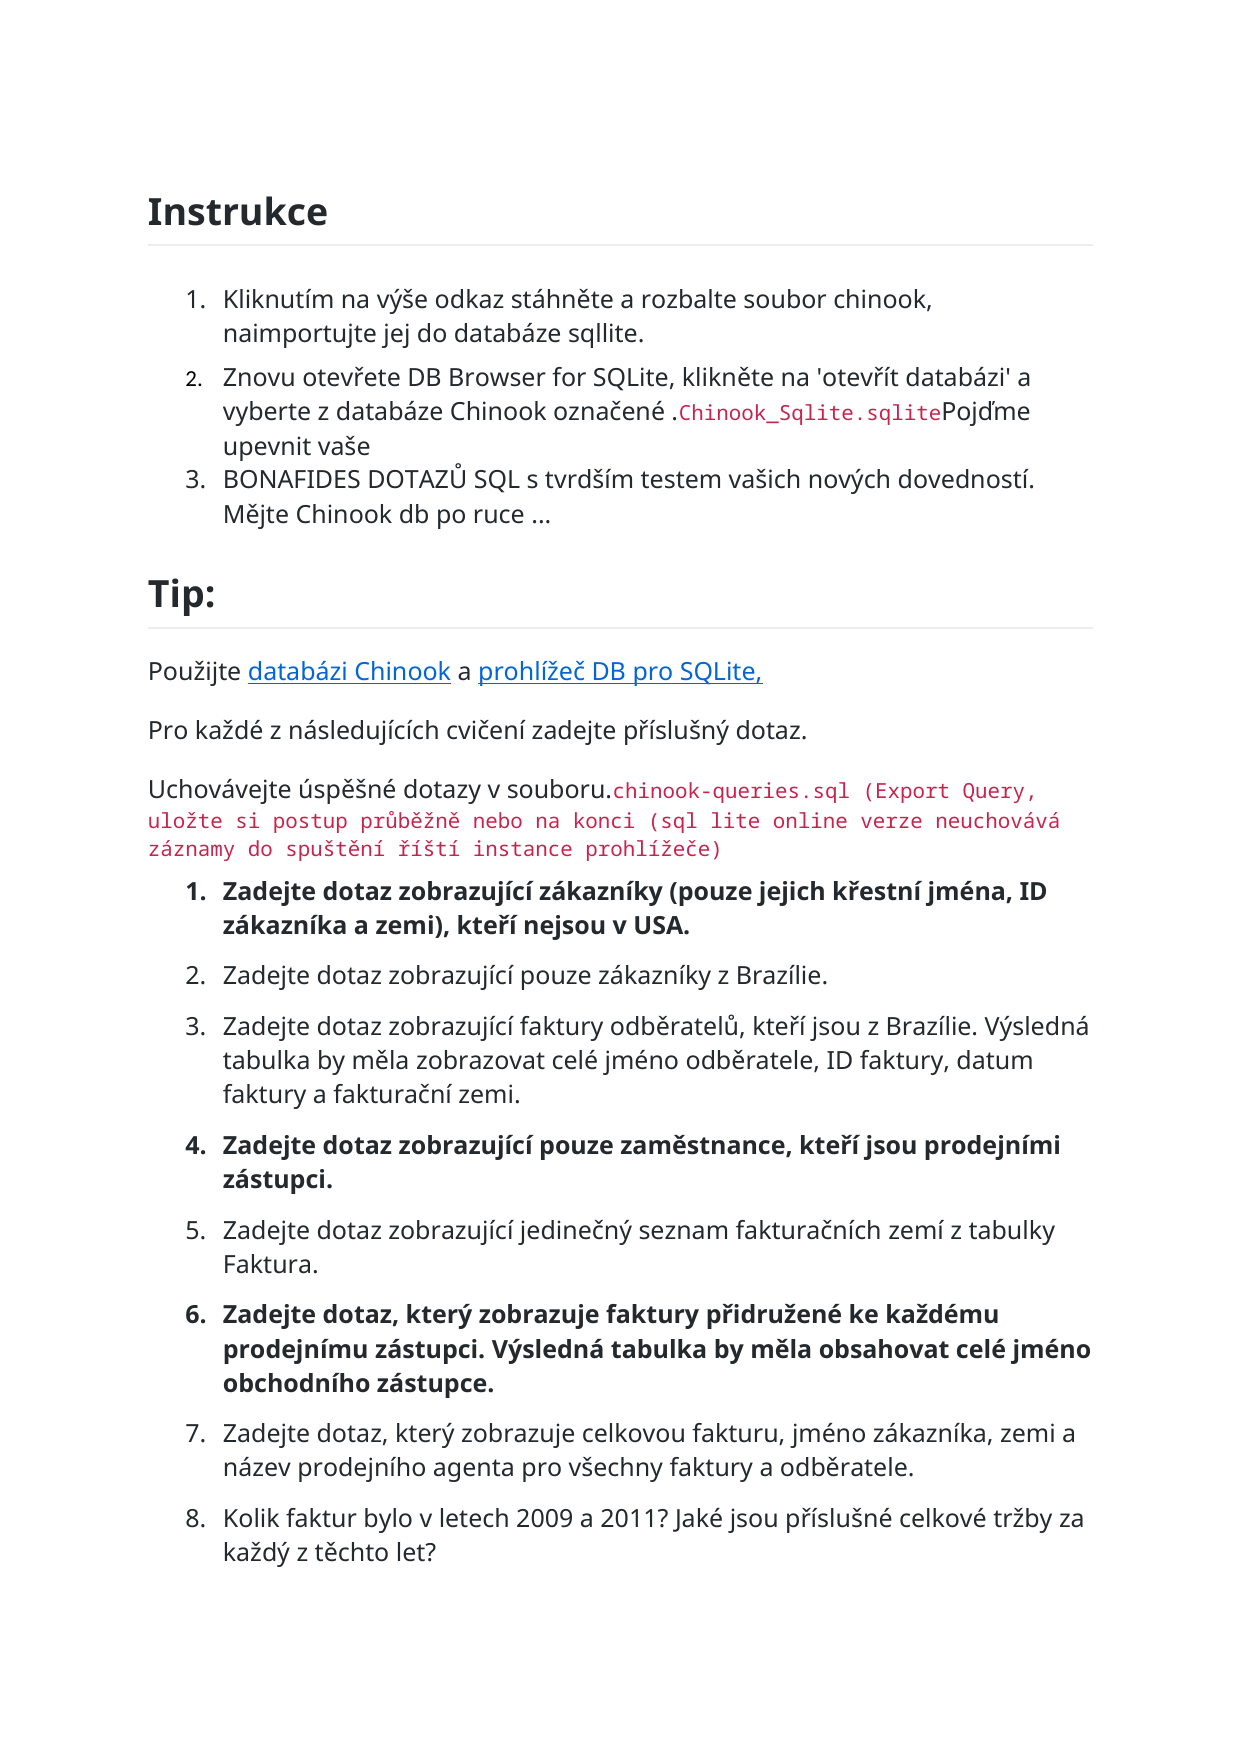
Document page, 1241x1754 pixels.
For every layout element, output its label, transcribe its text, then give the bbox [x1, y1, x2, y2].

list Zadejte dotaz, který zobrazuje faktury přidružené ke každému prodejnímu zástupci. Výsledná tabulka by měla obsahovat celé jméno obchodního zástupce. [185, 1297, 1093, 1399]
list Znovu otevřete DB Browser for SQLite, klikněte na 'otevřít databázi' a vyberte z databáze Chinook označené .Chinook_Sqlite.sqlitePojďme upevnit vaše [185, 360, 1093, 462]
list Zadejte dotaz, který zobrazuje celkovou fakturu, jméno zákazníka, zemi a název prodejního agenta pro všechny faktury a odběratele. [185, 1416, 1093, 1484]
text Pro každé z následujících cvičení zadejte příslušný dotaz. [148, 713, 1093, 747]
text Použijte databázi Chinook a prohlížeč DB pro SQLite, [148, 654, 1093, 688]
list Zadejte dotaz zobrazující pouze zaměstnance, kteří jsou prodejními zástupci. [185, 1128, 1093, 1196]
subtitle Tip: [148, 568, 1093, 627]
text Uchovávejte úspěšné dotazy v souboru.chinook-queries.sql (Export Query, uložte si postup průběžně nebo na konci (sql lite online verze neuchovává záznamy do spuštění říští instance prohlížeče) [148, 772, 1093, 863]
list Zadejte dotaz zobrazující zákazníky (pouze jejich křestní jména, ID zákazníka a zemi), kteří nejsou v USA. [185, 873, 1093, 941]
list BONAFIDES DOTAZŮ SQL s tvrdším testem vašich nových dovedností. Mějte Chinook db po ruce ... [185, 462, 1093, 530]
list Zadejte dotaz zobrazující jedinečný seznam fakturačních zemí z tabulky Faktura. [185, 1212, 1093, 1281]
list Kolik faktur bylo v letech 2009 a 2011? Jaké jsou příslušné celkové tržby za každý z těchto let? [185, 1501, 1093, 1569]
subtitle Instrukce [148, 185, 1093, 244]
list Zadejte dotaz zobrazující faktury odběratelů, kteří jsou z Brazílie. Výsledná tabulka by měla zobrazovat celé jméno odběratele, ID faktury, datum faktury a fakturační zemi. [185, 1009, 1093, 1111]
list Zadejte dotaz zobrazující pouze zákazníky z Brazílie. [185, 958, 1093, 992]
list Kliknutím na výše odkaz stáhněte a rozbalte soubor chinook, naimportujte jej do databáze sqllite. [185, 281, 1093, 349]
